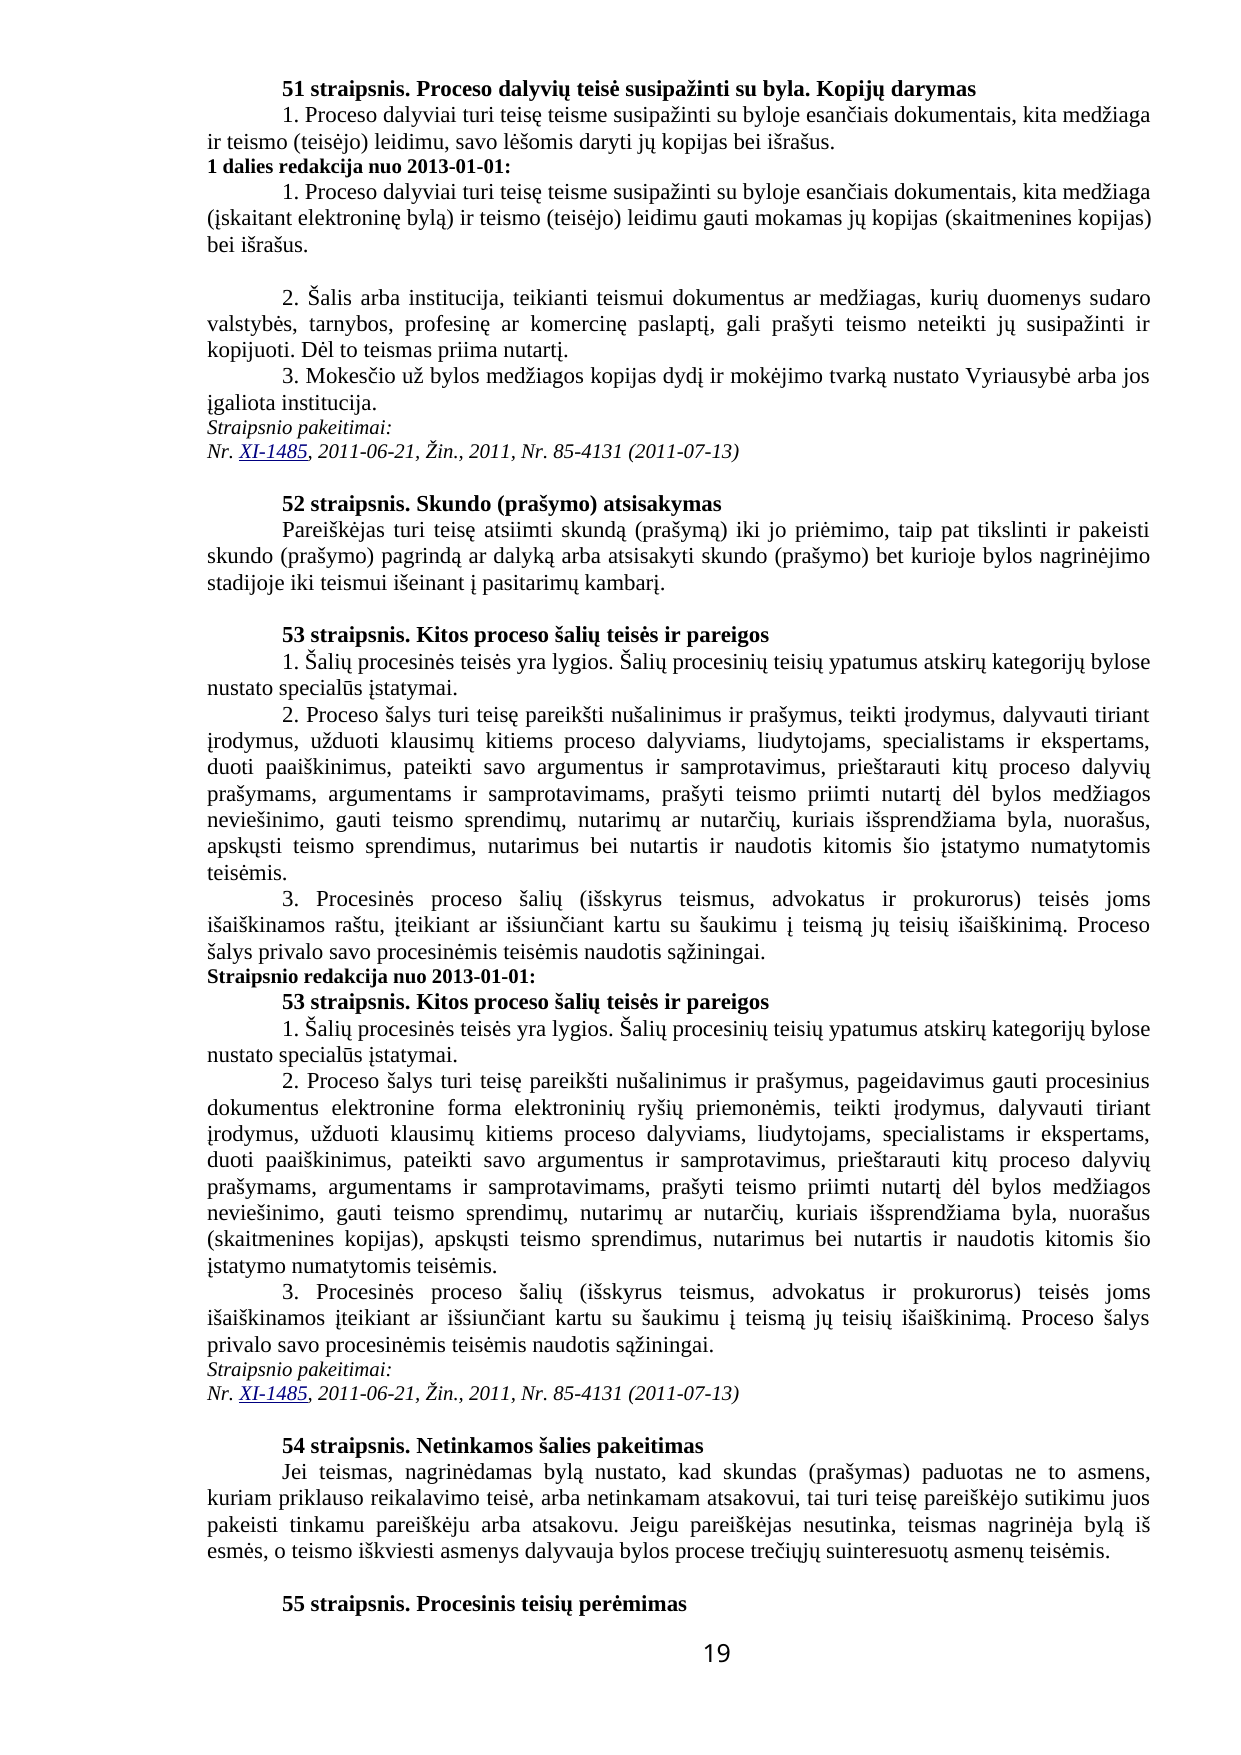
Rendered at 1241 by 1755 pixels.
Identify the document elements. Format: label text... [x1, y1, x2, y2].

text Nr. XI-1485, 2011-06-21, Žin., 2011, Nr. 85-4131 (2011-07-13) [207, 439, 1152, 463]
text 3. Mokesčio už bylos medžiagos kopijas dydį ir mokėjimo tvarką nustato Vyriausybė arba jos įgaliota institucija. [207, 363, 1152, 415]
text Straipsnio pakeitimai: [207, 1357, 1152, 1381]
text 52 straipsnis. Skundo (prašymo) atsisakymas [207, 490, 1152, 516]
text Nr. XI-1485, 2011-06-21, Žin., 2011, Nr. 85-4131 (2011-07-13) [207, 1381, 1152, 1405]
text 2. Šalis arba institucija, teikianti teismui dokumentus ar medžiagas, kurių duomenys sudaro valstybės, tarnybos, profesinę ar komercinę paslaptį, gali prašyti teismo neteikti jų susipažinti ir kopijuoti. Dėl to teismas priima nutartį. [207, 283, 1152, 363]
text 1. Šalių procesinės teisės yra lygios. Šalių procesinių teisių ypatumus atskirų kategorijų bylose nustato specialūs įstatymai. [207, 648, 1152, 701]
text Pareiškėjas turi teisę atsiimti skundą (prašymą) iki jo priėmimo, taip pat tikslinti ir pakeisti skundo (prašymo) pagrindą ar dalyką arba atsisakyti skundo (prašymo) bet kurioje bylos nagrinėjimo stadijoje iki teismui išeinant į pasitarimų kambarį. [207, 516, 1152, 595]
text 53 straipsnis. Kitos proceso šalių teisės ir pareigos [207, 622, 1152, 648]
text 3. Procesinės proceso šalių (išskyrus teismus, advokatus ir prokurorus) teisės joms išaiškinamos raštu, įteikiant ar išsiunčiant kartu su šaukimu į teismą jų teisių išaiškinimą. Proceso šalys privalo savo procesinėmis teisėmis naudotis sąžiningai. [207, 885, 1152, 964]
text 54 straipsnis. Netinkamos šalies pakeitimas [207, 1432, 1152, 1458]
text Jei teismas, nagrinėdamas bylą nustato, kad skundas (prašymas) paduotas ne to asmens, kuriam priklauso reikalavimo teisė, arba netinkamam atsakovui, tai turi teisę pareiškėjo sutikimu juos pakeisti tinkamu pareiškėju arba atsakovu. Jeigu pareiškėjas nesutinka, teismas nagrinėja bylą iš esmės, o teismo iškviesti asmenys dalyvauja bylos procese trečiųjų suinteresuotų asmenų teisėmis. [207, 1458, 1152, 1563]
text 1. Šalių procesinės teisės yra lygios. Šalių procesinių teisių ypatumus atskirų kategorijų bylose nustato specialūs įstatymai. [207, 1014, 1152, 1067]
text 1. Proceso dalyviai turi teisę teisme susipažinti su byloje esančiais dokumentais, kita medžiaga ir teismo (teisėjo) leidimu, savo lėšomis daryti jų kopijas bei išrašus. [207, 101, 1152, 154]
text 2. Proceso šalys turi teisę pareikšti nušalinimus ir prašymus, pageidavimus gauti procesinius dokumentus elektronine forma elektroninių ryšių priemonėmis, teikti įrodymus, dalyvauti tiriant įrodymus, užduoti klausimų kitiems proceso dalyviams, liudytojams, specialistams ir ekspertams, duoti paaiškinimus, pateikti savo argumentus ir samprotavimus, prieštarauti kitų proceso dalyvių prašymams, argumentams ir samprotavimams, prašyti teismo priimti nutartį dėl bylos medžiagos neviešinimo, gauti teismo sprendimų, nutarimų ar nutarčių, kuriais išsprendžiama byla, nuorašus (skaitmenines kopijas), apskųsti teismo sprendimus, nutarimus bei nutartis ir naudotis kitomis šio įstatymo numatytomis teisėmis. [207, 1067, 1152, 1278]
text 3. Procesinės proceso šalių (išskyrus teismus, advokatus ir prokurorus) teisės joms išaiškinamos įteikiant ar išsiunčiant kartu su šaukimu į teismą jų teisių išaiškinimą. Proceso šalys privalo savo procesinėmis teisėmis naudotis sąžiningai. [207, 1278, 1152, 1357]
text Straipsnio pakeitimai: [207, 415, 1152, 439]
text 51 straipsnis. Proceso dalyvių teisė susipažinti su byla. Kopijų darymas [207, 75, 1152, 101]
text 2. Proceso šalys turi teisę pareikšti nušalinimus ir prašymus, teikti įrodymus, dalyvauti tiriant įrodymus, užduoti klausimų kitiems proceso dalyviams, liudytojams, specialistams ir ekspertams, duoti paaiškinimus, pateikti savo argumentus ir samprotavimus, prieštarauti kitų proceso dalyvių prašymams, argumentams ir samprotavimams, prašyti teismo priimti nutartį dėl bylos medžiagos neviešinimo, gauti teismo sprendimų, nutarimų ar nutarčių, kuriais išsprendžiama byla, nuorašus, apskųsti teismo sprendimus, nutarimus bei nutartis ir naudotis kitomis šio įstatymo numatytomis teisėmis. [207, 701, 1152, 885]
text 55 straipsnis. Procesinis teisių perėmimas [207, 1590, 1152, 1616]
text 1. Proceso dalyviai turi teisę teisme susipažinti su byloje esančiais dokumentais, kita medžiaga (įskaitant elektroninę bylą) ir teismo (teisėjo) leidimu gauti mokamas jų kopijas (skaitmenines kopijas) bei išrašus. [207, 178, 1152, 257]
text 1 dalies redakcija nuo 2013-01-01: [207, 154, 1152, 178]
text Straipsnio redakcija nuo 2013-01-01: [207, 964, 1152, 988]
text 53 straipsnis. Kitos proceso šalių teisės ir pareigos [207, 988, 1152, 1014]
